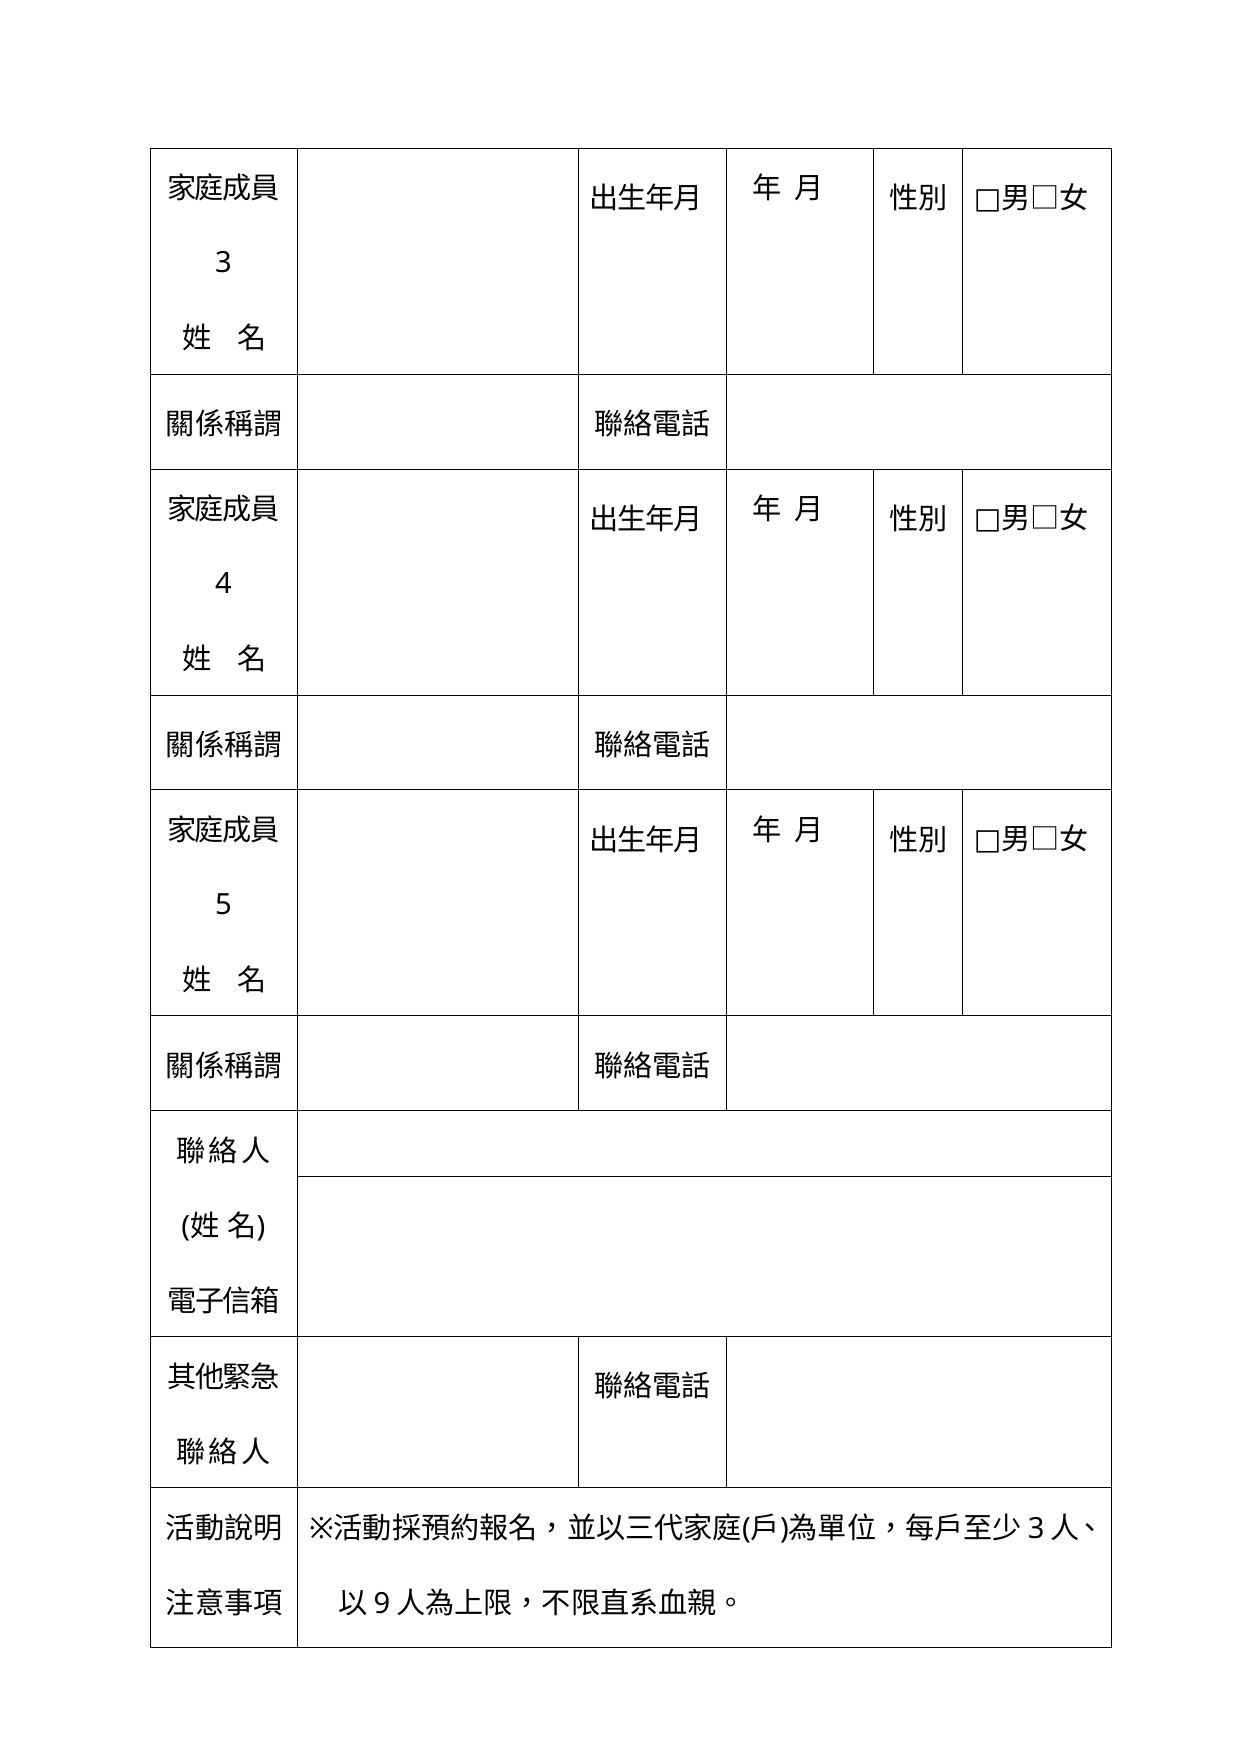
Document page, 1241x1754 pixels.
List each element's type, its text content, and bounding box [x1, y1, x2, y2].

table_cell 聯絡電話 [579, 1337, 726, 1487]
table_cell □男□女 [963, 149, 1111, 374]
table_cell [727, 375, 1111, 468]
table_cell [298, 1337, 578, 1487]
table_cell 關係稱謂 [151, 696, 297, 789]
table_cell 其他緊急 聯 絡 人 [151, 1337, 297, 1487]
table_cell 家庭成員3 姓 名 [151, 149, 297, 374]
table_cell 關係稱謂 [151, 375, 297, 468]
table_cell [298, 696, 578, 789]
table_cell 年 月 [727, 470, 873, 694]
table_cell □男□女 [963, 470, 1111, 694]
table_cell 性別 [874, 790, 962, 1015]
table_cell ※活動採預約報名，並以三代家庭(戶)為單位，每戶至少3人、以9人為上限，不限直系血親。 [298, 1488, 1111, 1647]
table_cell 年 月 [727, 790, 873, 1015]
table_cell 活動說明注意事項 [151, 1488, 297, 1647]
table_cell 出生年月 [579, 470, 726, 694]
table_cell [298, 790, 578, 1015]
table_cell 性別 [874, 470, 962, 694]
table_cell 關係稱謂 [151, 1016, 297, 1110]
table_cell [298, 470, 578, 694]
table_cell 出生年月 [579, 149, 726, 374]
table_cell 家庭成員5 姓 名 [151, 790, 297, 1015]
table_cell 聯 絡 人 (姓 名) 電子信箱 [151, 1111, 297, 1336]
table_cell 聯絡電話 [579, 696, 726, 789]
table_cell 聯絡電話 [579, 375, 726, 468]
table_cell [298, 1016, 578, 1110]
table_cell [298, 1177, 1111, 1336]
table_cell 聯絡電話 [579, 1016, 726, 1110]
table_cell [727, 696, 1111, 789]
table_cell 家庭成員4 姓 名 [151, 470, 297, 694]
table_cell 出生年月 [579, 790, 726, 1015]
table_cell [298, 149, 578, 374]
table_cell □男□女 [963, 790, 1111, 1015]
table_cell 年 月 [727, 149, 873, 374]
table_cell [298, 1111, 1111, 1176]
table_cell [727, 1337, 1111, 1487]
table_cell 性別 [874, 149, 962, 374]
table_cell [298, 375, 578, 468]
table_cell [727, 1016, 1111, 1110]
